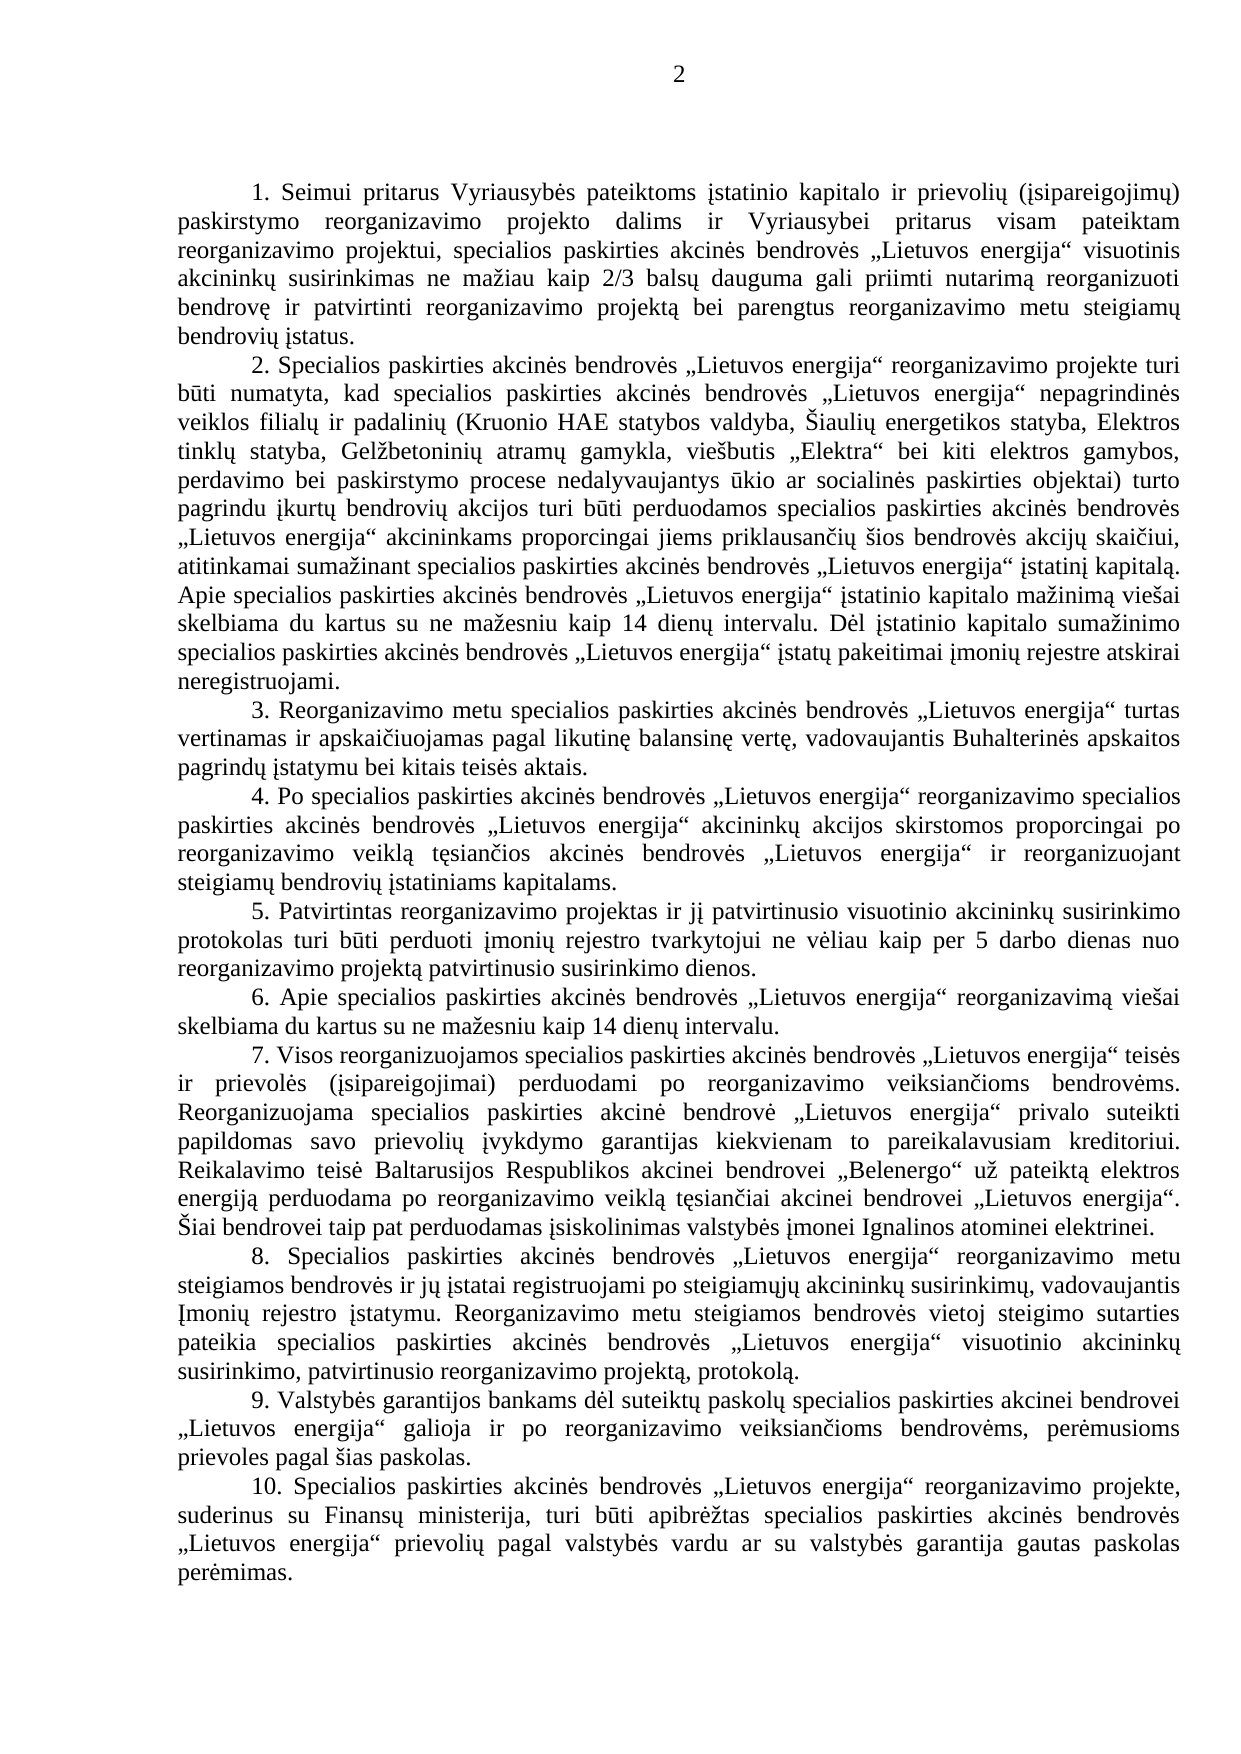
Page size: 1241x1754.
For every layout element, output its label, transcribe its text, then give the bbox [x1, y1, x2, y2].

text 4. Po specialios paskirties akcinės bendrovės „Lietuvos energija“ reorganizavimo specialios paskirties akcinės bendrovės „Lietuvos energija“ akcininkų akcijos skirstomos proporcingai po reorganizavimo veiklą tęsiančios akcinės bendrovės „Lietuvos energija“ ir reorganizuojant steigiamų bendrovių įstatiniams kapitalams. [177, 781, 1181, 896]
text 7. Visos reorganizuojamos specialios paskirties akcinės bendrovės „Lietuvos energija“ teisės ir prievolės (įsipareigojimai) perduodami po reorganizavimo veiksiančioms bendrovėms. Reorganizuojama specialios paskirties akcinė bendrovė „Lietuvos energija“ privalo suteikti papildomas savo prievolių įvykdymo garantijas kiekvienam to pareikalavusiam kreditoriui. Reikalavimo teisė Baltarusijos Respublikos akcinei bendrovei „Belenergo“ už pateiktą elektros energiją perduodama po reorganizavimo veiklą tęsiančiai akcinei bendrovei „Lietuvos energija“. Šiai bendrovei taip pat perduodamas įsiskolinimas valstybės įmonei Ignalinos atominei elektrinei. [177, 1040, 1181, 1241]
text 2. Specialios paskirties akcinės bendrovės „Lietuvos energija“ reorganizavimo projekte turi būti numatyta, kad specialios paskirties akcinės bendrovės „Lietuvos energija“ nepagrindinės veiklos filialų ir padalinių (Kruonio HAE statybos valdyba, Šiaulių energetikos statyba, Elektros tinklų statyba, Gelžbetoninių atramų gamykla, viešbutis „Elektra“ bei kiti elektros gamybos, perdavimo bei paskirstymo procese nedalyvaujantys ūkio ar socialinės paskirties objektai) turto pagrindu įkurtų bendrovių akcijos turi būti perduodamos specialios paskirties akcinės bendrovės „Lietuvos energija“ akcininkams proporcingai jiems priklausančių šios bendrovės akcijų skaičiui, atitinkamai sumažinant specialios paskirties akcinės bendrovės „Lietuvos energija“ įstatinį kapitalą. Apie specialios paskirties akcinės bendrovės „Lietuvos energija“ įstatinio kapitalo mažinimą viešai skelbiama du kartus su ne mažesniu kaip 14 dienų intervalu. Dėl įstatinio kapitalo sumažinimo specialios paskirties akcinės bendrovės „Lietuvos energija“ įstatų pakeitimai įmonių rejestre atskirai neregistruojami. [177, 350, 1181, 695]
text 9. Valstybės garantijos bankams dėl suteiktų paskolų specialios paskirties akcinei bendrovei „Lietuvos energija“ galioja ir po reorganizavimo veiksiančioms bendrovėms, perėmusioms prievoles pagal šias paskolas. [177, 1385, 1181, 1471]
text 5. Patvirtintas reorganizavimo projektas ir jį patvirtinusio visuotinio akcininkų susirinkimo protokolas turi būti perduoti įmonių rejestro tvarkytojui ne vėliau kaip per 5 darbo dienas nuo reorganizavimo projektą patvirtinusio susirinkimo dienos. [177, 896, 1181, 982]
text 6. Apie specialios paskirties akcinės bendrovės „Lietuvos energija“ reorganizavimą viešai skelbiama du kartus su ne mažesniu kaip 14 dienų intervalu. [177, 982, 1181, 1040]
text 1. Seimui pritarus Vyriausybės pateiktoms įstatinio kapitalo ir prievolių (įsipareigojimų) paskirstymo reorganizavimo projekto dalims ir Vyriausybei pritarus visam pateiktam reorganizavimo projektui, specialios paskirties akcinės bendrovės „Lietuvos energija“ visuotinis akcininkų susirinkimas ne mažiau kaip 2/3 balsų dauguma gali priimti nutarimą reorganizuoti bendrovę ir patvirtinti reorganizavimo projektą bei parengtus reorganizavimo metu steigiamų bendrovių įstatus. [177, 177, 1181, 350]
text 10. Specialios paskirties akcinės bendrovės „Lietuvos energija“ reorganizavimo projekte, suderinus su Finansų ministerija, turi būti apibrėžtas specialios paskirties akcinės bendrovės „Lietuvos energija“ prievolių pagal valstybės vardu ar su valstybės garantija gautas paskolas perėmimas. [177, 1471, 1181, 1586]
text 8. Specialios paskirties akcinės bendrovės „Lietuvos energija“ reorganizavimo metu steigiamos bendrovės ir jų įstatai registruojami po steigiamųjų akcininkų susirinkimų, vadovaujantis Įmonių rejestro įstatymu. Reorganizavimo metu steigiamos bendrovės vietoj steigimo sutarties pateikia specialios paskirties akcinės bendrovės „Lietuvos energija“ visuotinio akcininkų susirinkimo, patvirtinusio reorganizavimo projektą, protokolą. [177, 1241, 1181, 1385]
text 3. Reorganizavimo metu specialios paskirties akcinės bendrovės „Lietuvos energija“ turtas vertinamas ir apskaičiuojamas pagal likutinę balansinę vertę, vadovaujantis Buhalterinės apskaitos pagrindų įstatymu bei kitais teisės aktais. [177, 695, 1181, 781]
